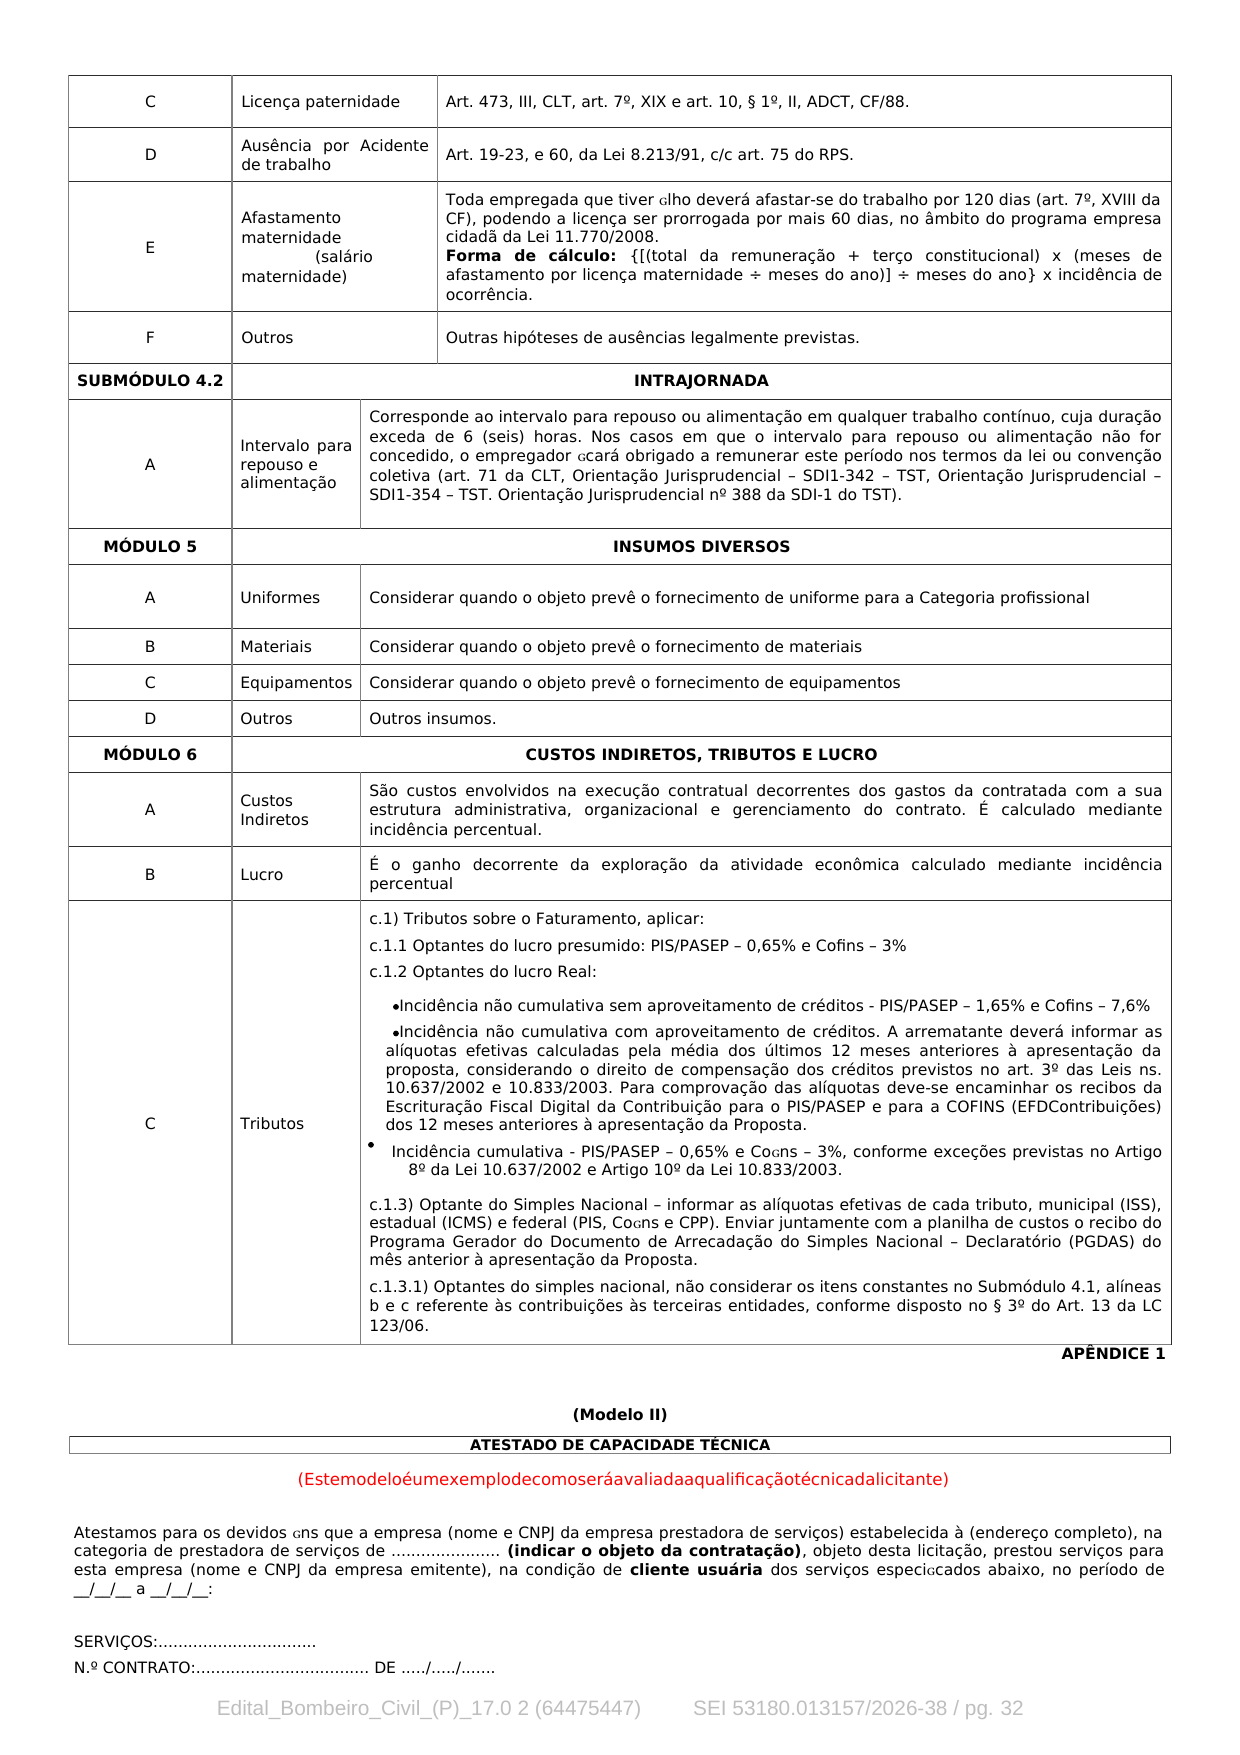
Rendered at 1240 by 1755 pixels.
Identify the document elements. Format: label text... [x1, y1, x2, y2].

table_cell Outros [233, 701, 360, 736]
table_cell Uniformes [233, 565, 360, 628]
table_cell Ausência por Acidente de trabalho [233, 128, 437, 181]
table_cell Toda empregada que tiver lho deverá afastar-se do trabalho por 120 dias (art. 7º, XVIII da CF), podendo a licença ser prorrogada por mais 60 dias, no âmbito do programa empresa cidadã da Lei 11.770/2008. Forma de cálculo: {[(total da remuneração + terço constitucional) x (meses de afastamento por licença maternidade ÷ meses do ano)] ÷ meses do ano} x incidência de ocorrência. [438, 182, 1171, 311]
table_cell Considerar quando o objeto prevê o fornecimento de uniforme para a Categoria profissional [361, 565, 1171, 628]
table_cell INTRAJORNADA [233, 364, 1171, 398]
table_cell Custos Indiretos [233, 773, 360, 846]
table_cell Afastamento maternidade (salário maternidade) [233, 182, 437, 311]
text (Modelo II) [69, 1406, 1171, 1424]
table_cell C [69, 665, 231, 700]
table_cell Outros insumos. [361, 701, 1171, 736]
table_cell Lucro [233, 847, 360, 900]
table_cell B [69, 847, 231, 900]
table_cell C [69, 901, 231, 1344]
table_cell Intervalo para repouso e alimentação [233, 400, 360, 528]
table_cell INSUMOS DIVERSOS [233, 529, 1171, 564]
subtitle (Estemodeloéumexemplodecomoseráavaliadaaqualificaçãotécnicadalicitante) [69, 1470, 1178, 1489]
table_cell D [69, 701, 231, 736]
table_cell É o ganho decorrente da exploração da atividade econômica calculado mediante incidência percentual [361, 847, 1171, 900]
table_cell Equipamentos [233, 665, 360, 700]
table_cell E [69, 182, 231, 311]
table_cell Considerar quando o objeto prevê o fornecimento de materiais [361, 629, 1171, 664]
text N.º CONTRATO:................................... DE ...../...../....... [74, 1659, 1165, 1677]
text SERVIÇOS:................................ [74, 1632, 1165, 1651]
table_cell C [69, 76, 231, 127]
table_cell c.1) Tributos sobre o Faturamento, aplicar: c.1.1 Optantes do lucro presumido: PIS/PASEP – 0,65% e Cofins – 3% c.1.2 Optantes do lucro Real: Incidência não cumulativa sem aproveitamento de créditos - PIS/PASEP – 1,65% e Cofins – 7,6% Incidência não cumulativa com aproveitamento de créditos. A arrematante deverá informar as alíquotas efetivas calculadas pela média dos últimos 12 meses anteriores à apresentação da proposta, considerando o direito de compensação dos créditos previstos no art. 3º das Leis ns. 10.637/2002 e 10.833/2003. Para comprovação das alíquotas deve-se encaminhar os recibos da Escrituração Fiscal Digital da Contribuição para o PIS/PASEP e para a COFINS (EFDContribuições) dos 12 meses anteriores à apresentação da Proposta. Incidência cumulativa - PIS/PASEP – 0,65% e Cons – 3%, conforme exceções previstas no Artigo 8º da Lei 10.637/2002 e Artigo 10º da Lei 10.833/2003. c.1.3) Optante do Simples Nacional – informar as alíquotas efetivas de cada tributo, municipal (ISS), estadual (ICMS) e federal (PIS, Cons e CPP). Enviar juntamente com a planilha de custos o recibo do Programa Gerador do Documento de Arrecadação do Simples Nacional – Declaratório (PGDAS) do mês anterior à apresentação da Proposta. c.1.3.1) Optantes do simples nacional, não considerar os itens constantes no Submódulo 4.1, alíneas b e c referente às contribuições às terceiras entidades, conforme disposto no § 3º do Art. 13 da LC 123/06. [361, 901, 1171, 1344]
table_cell Art. 473, III, CLT, art. 7º, XIX e art. 10, § 1º, II, ADCT, CF/88. [438, 76, 1171, 127]
table_cell Tributos [233, 901, 360, 1344]
table_cell São custos envolvidos na execução contratual decorrentes dos gastos da contratada com a sua estrutura administrativa, organizacional e gerenciamento do contrato. É calculado mediante incidência percentual. [361, 773, 1171, 846]
table_cell A [69, 565, 231, 628]
table_cell A [69, 773, 231, 846]
table_cell A [69, 400, 231, 528]
text APÊNDICE 1 [69, 1345, 1166, 1363]
table_cell Outros [233, 312, 437, 362]
table_cell MÓDULO 6 [69, 737, 231, 772]
text ATESTADO DE CAPACIDADE TÉCNICA [70, 1437, 1170, 1453]
table_cell B [69, 629, 231, 664]
table_cell CUSTOS INDIRETOS, TRIBUTOS E LUCRO [233, 737, 1171, 772]
table_cell Considerar quando o objeto prevê o fornecimento de equipamentos [361, 665, 1171, 700]
table_cell F [69, 312, 231, 362]
table_cell SUBMÓDULO 4.2 [69, 364, 231, 398]
table_cell Licença paternidade [233, 76, 437, 127]
table_cell Art. 19-23, e 60, da Lei 8.213/91, c/c art. 75 do RPS. [438, 128, 1171, 181]
table_cell Materiais [233, 629, 360, 664]
table_cell Outras hipóteses de ausências legalmente previstas. [438, 312, 1171, 362]
table_cell Corresponde ao intervalo para repouso ou alimentação em qualquer trabalho contínuo, cuja duração exceda de 6 (seis) horas. Nos casos em que o intervalo para repouso ou alimentação não for concedido, o empregador cará obrigado a remunerar este período nos termos da lei ou convenção coletiva (art. 71 da CLT, Orientação Jurisprudencial – SDI1-342 – TST, Orientação Jurisprudencial – SDI1-354 – TST. Orientação Jurisprudencial nº 388 da SDI-1 do TST). [361, 400, 1171, 528]
table_cell MÓDULO 5 [69, 529, 231, 564]
table_cell D [69, 128, 231, 181]
text Atestamos para os devidos ns que a empresa (nome e CNPJ da empresa prestadora de serviços) estabelecida à (endereço completo), na categoria de prestadora de serviços de ...................... (indicar o objeto da contratação), objeto desta licitação, prestou serviços para esta empresa (nome e CNPJ da empresa emitente), na condição de cliente usuária dos serviços especicados abaixo, no período de __/__/__ a __/__/__: [74, 1523, 1165, 1598]
